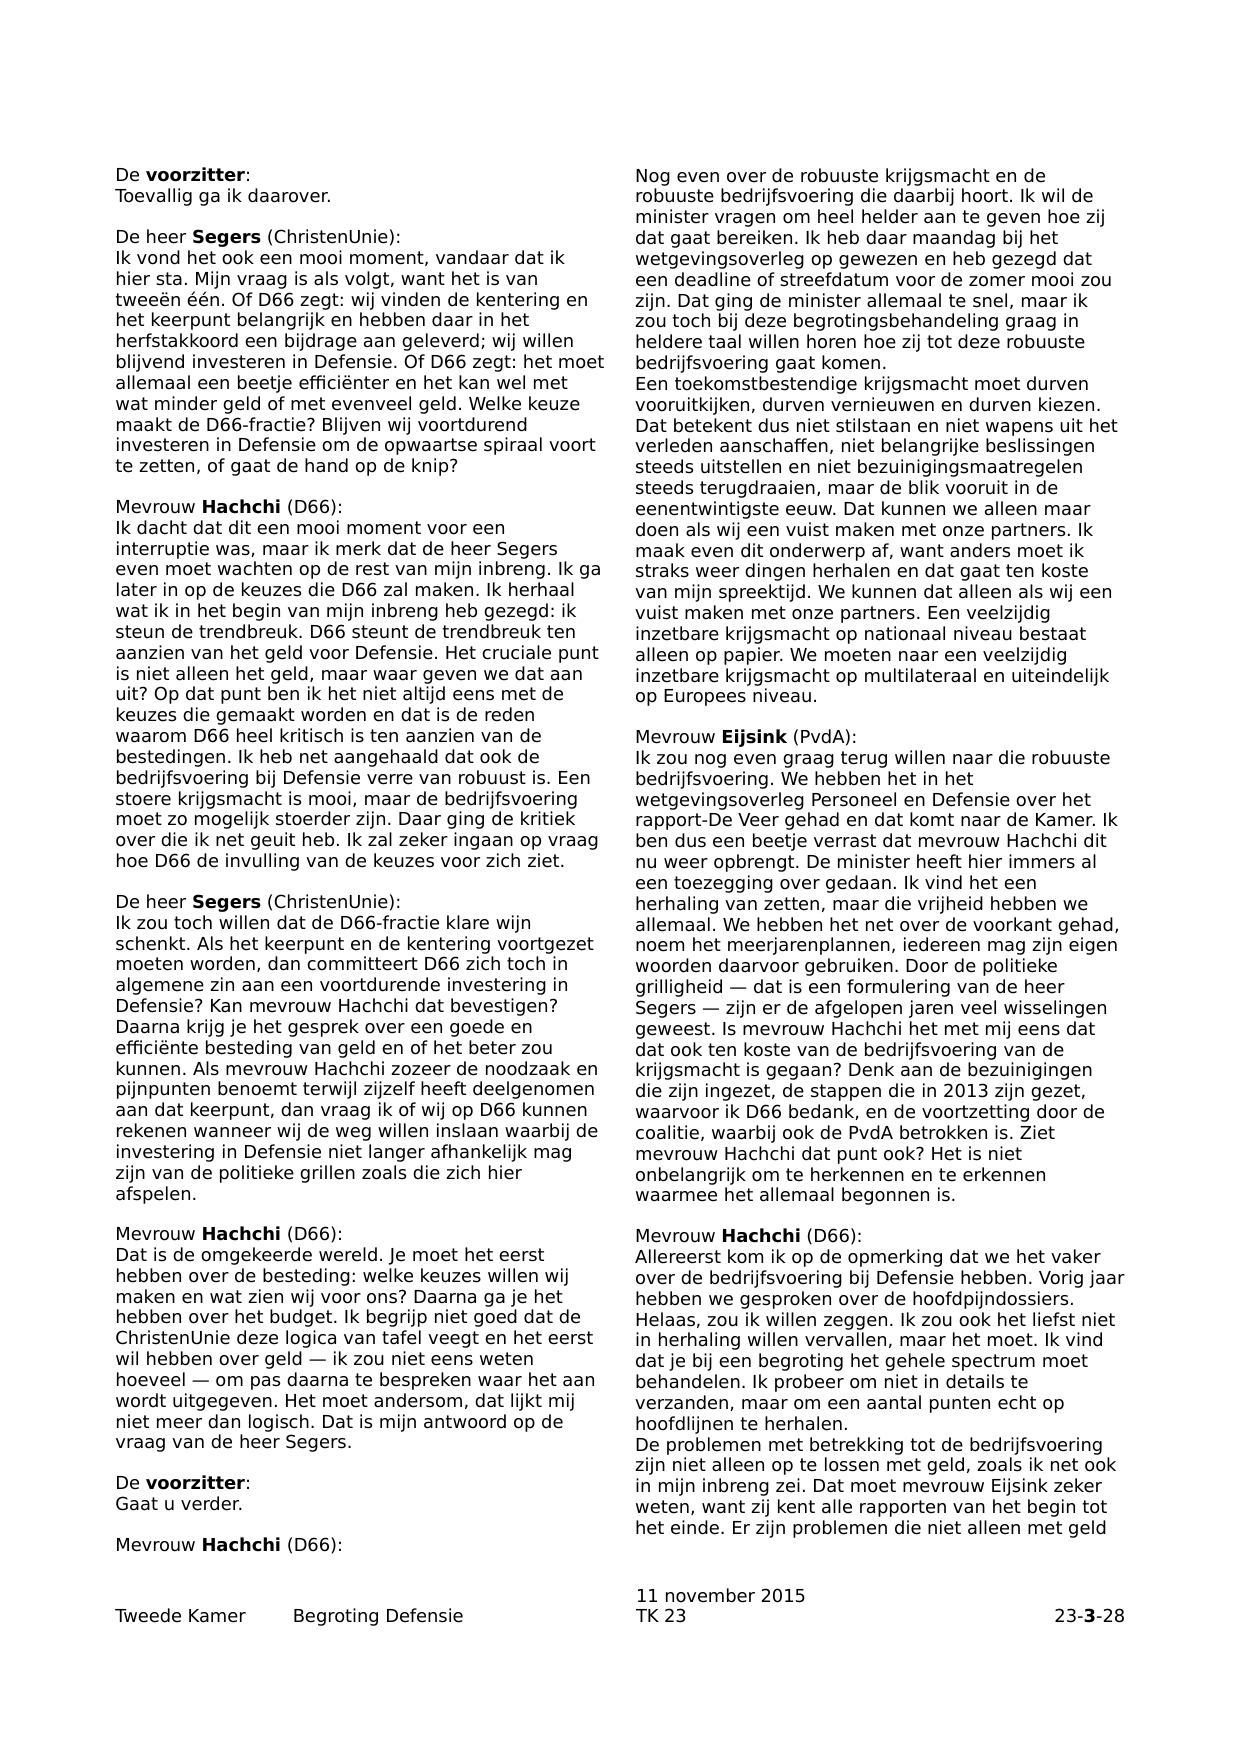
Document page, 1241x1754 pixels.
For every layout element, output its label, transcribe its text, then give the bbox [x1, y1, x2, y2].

text Mevrouw Hachchi (D66): [115, 1224, 605, 1245]
text Mevrouw Hachchi (D66): [115, 1535, 605, 1555]
text Ik dacht dat dit een mooi moment voor een interruptie was, maar ik merk dat de heer Segers even moet wachten op de rest van mijn inbreng. Ik ga later in op de keuzes die D66 zal maken. Ik herhaal wat ik in het begin van mijn inbreng heb gezegd: ik steun de trendbreuk. D66 steunt de trendbreuk ten aanzien van het geld voor Defensie. Het cruciale punt is niet alleen het geld, maar waar geven we dat aan uit? Op dat punt ben ik het niet altijd eens met de keuzes die gemaakt worden en dat is de reden waarom D66 heel kritisch is ten aanzien van de bestedingen. Ik heb net aangehaald dat ook de bedrijfsvoering bij Defensie verre van robuust is. Een stoere krijgsmacht is mooi, maar de bedrijfsvoering moet zo mogelijk stoerder zijn. Daar ging de kritiek over die ik net geuit heb. Ik zal zeker ingaan op vraag hoe D66 de invulling van de keuzes voor zich ziet. [115, 517, 605, 872]
text Mevrouw Hachchi (D66): [635, 1226, 1125, 1247]
text Gaat u verder. [115, 1494, 605, 1515]
text De heer Segers (ChristenUnie): [115, 892, 605, 912]
text De voorzitter: [115, 165, 605, 186]
text Mevrouw Eijsink (PvdA): [635, 727, 1125, 748]
text Ik vond het ook een mooi moment, vandaar dat ik hier sta. Mijn vraag is als volgt, want het is van tweeën één. Of D66 zegt: wij vinden de kentering en het keerpunt belangrijk en hebben daar in het herfstakkoord een bijdrage aan geleverd; wij willen blijvend investeren in Defensie. Of D66 zegt: het moet allemaal een beetje efficiënter en het kan wel met wat minder geld of met evenveel geld. Welke keuze maakt de D66-fractie? Blijven wij voortdurend investeren in Defensie om de opwaartse spiraal voort te zetten, of gaat de hand op de knip? [115, 248, 605, 477]
text Een toekomstbestendige krijgsmacht moet durven vooruitkijken, durven vernieuwen en durven kiezen. Dat betekent dus niet stilstaan en niet wapens uit het verleden aanschaffen, niet belangrijke beslissingen steeds uitstellen en niet bezuinigingsmaatregelen steeds terugdraaien, maar de blik vooruit in de eenentwintigste eeuw. Dat kunnen we alleen maar doen als wij een vuist maken met onze partners. Ik maak even dit onderwerp af, want anders moet ik straks weer dingen herhalen en dat gaat ten koste van mijn spreektijd. We kunnen dat alleen als wij een vuist maken met onze partners. Een veelzijdig inzetbare krijgsmacht op nationaal niveau bestaat alleen op papier. We moeten naar een veelzijdig inzetbare krijgsmacht op multilateraal en uiteindelijk op Europees niveau. [635, 374, 1125, 707]
text De problemen met betrekking tot de bedrijfsvoering zijn niet alleen op te lossen met geld, zoals ik net ook in mijn inbreng zei. Dat moet mevrouw Eijsink zeker weten, want zij kent alle rapporten van het begin tot het einde. Er zijn problemen die niet alleen met geld [635, 1434, 1125, 1538]
text Mevrouw Hachchi (D66): [115, 497, 605, 517]
text Dat is de omgekeerde wereld. Je moet het eerst hebben over de besteding: welke keuzes willen wij maken en wat zien wij voor ons? Daarna ga je het hebben over het budget. Ik begrijp niet goed dat de ChristenUnie deze logica van tafel veegt en het eerst wil hebben over geld — ik zou niet eens weten hoeveel — om pas daarna te bespreken waar het aan wordt uitgegeven. Het moet andersom, dat lijkt mij niet meer dan logisch. Dat is mijn antwoord op de vraag van de heer Segers. [115, 1245, 605, 1453]
text Toevallig ga ik daarover. [115, 186, 605, 207]
text Ik zou nog even graag terug willen naar die robuuste bedrijfsvoering. We hebben het in het wetgevingsoverleg Personeel en Defensie over het rapport-De Veer gehad en dat komt naar de Kamer. Ik ben dus een beetje verrast dat mevrouw Hachchi dit nu weer opbrengt. De minister heeft hier immers al een toezegging over gedaan. Ik vind het een herhaling van zetten, maar die vrijheid hebben we allemaal. We hebben het net over de voorkant gehad, noem het meerjarenplannen, iedereen mag zijn eigen woorden daarvoor gebruiken. Door de politieke grilligheid — dat is een formulering van de heer Segers — zijn er de afgelopen jaren veel wisselingen geweest. Is mevrouw Hachchi het met mij eens dat dat ook ten koste van de bedrijfsvoering van de krijgsmacht is gegaan? Denk aan de bezuinigingen die zijn ingezet, de stappen die in 2013 zijn gezet, waarvoor ik D66 bedank, en de voortzetting door de coalitie, waarbij ook de PvdA betrokken is. Ziet mevrouw Hachchi dat punt ook? Het is niet onbelangrijk om te herkennen en te erkennen waarmee het allemaal begonnen is. [635, 748, 1125, 1206]
text Allereerst kom ik op de opmerking dat we het vaker over de bedrijfsvoering bij Defensie hebben. Vorig jaar hebben we gesproken over de hoofdpijndossiers. Helaas, zou ik willen zeggen. Ik zou ook het liefst niet in herhaling willen vervallen, maar het moet. Ik vind dat je bij een begroting het gehele spectrum moet behandelen. Ik probeer om niet in details te verzanden, maar om een aantal punten echt op hoofdlijnen te herhalen. [635, 1247, 1125, 1434]
text De heer Segers (ChristenUnie): [115, 227, 605, 248]
text Nog even over de robuuste krijgsmacht en de robuuste bedrijfsvoering die daarbij hoort. Ik wil de minister vragen om heel helder aan te geven hoe zij dat gaat bereiken. Ik heb daar maandag bij het wetgevingsoverleg op gewezen en heb gezegd dat een deadline of streefdatum voor de zomer mooi zou zijn. Dat ging de minister allemaal te snel, maar ik zou toch bij deze begrotingsbehandeling graag in heldere taal willen horen hoe zij tot deze robuuste bedrijfsvoering gaat komen. [635, 165, 1125, 374]
text De voorzitter: [115, 1473, 605, 1494]
text Ik zou toch willen dat de D66-fractie klare wijn schenkt. Als het keerpunt en de kentering voortgezet moeten worden, dan committeert D66 zich toch in algemene zin aan een voortdurende investering in Defensie? Kan mevrouw Hachchi dat bevestigen? Daarna krijg je het gesprek over een goede en efficiënte besteding van geld en of het beter zou kunnen. Als mevrouw Hachchi zozeer de noodzaak en pijnpunten benoemt terwijl zijzelf heeft deelgenomen aan dat keerpunt, dan vraag ik of wij op D66 kunnen rekenen wanneer wij de weg willen inslaan waarbij de investering in Defensie niet langer afhankelijk mag zijn van de politieke grillen zoals die zich hier afspelen. [115, 912, 605, 1204]
